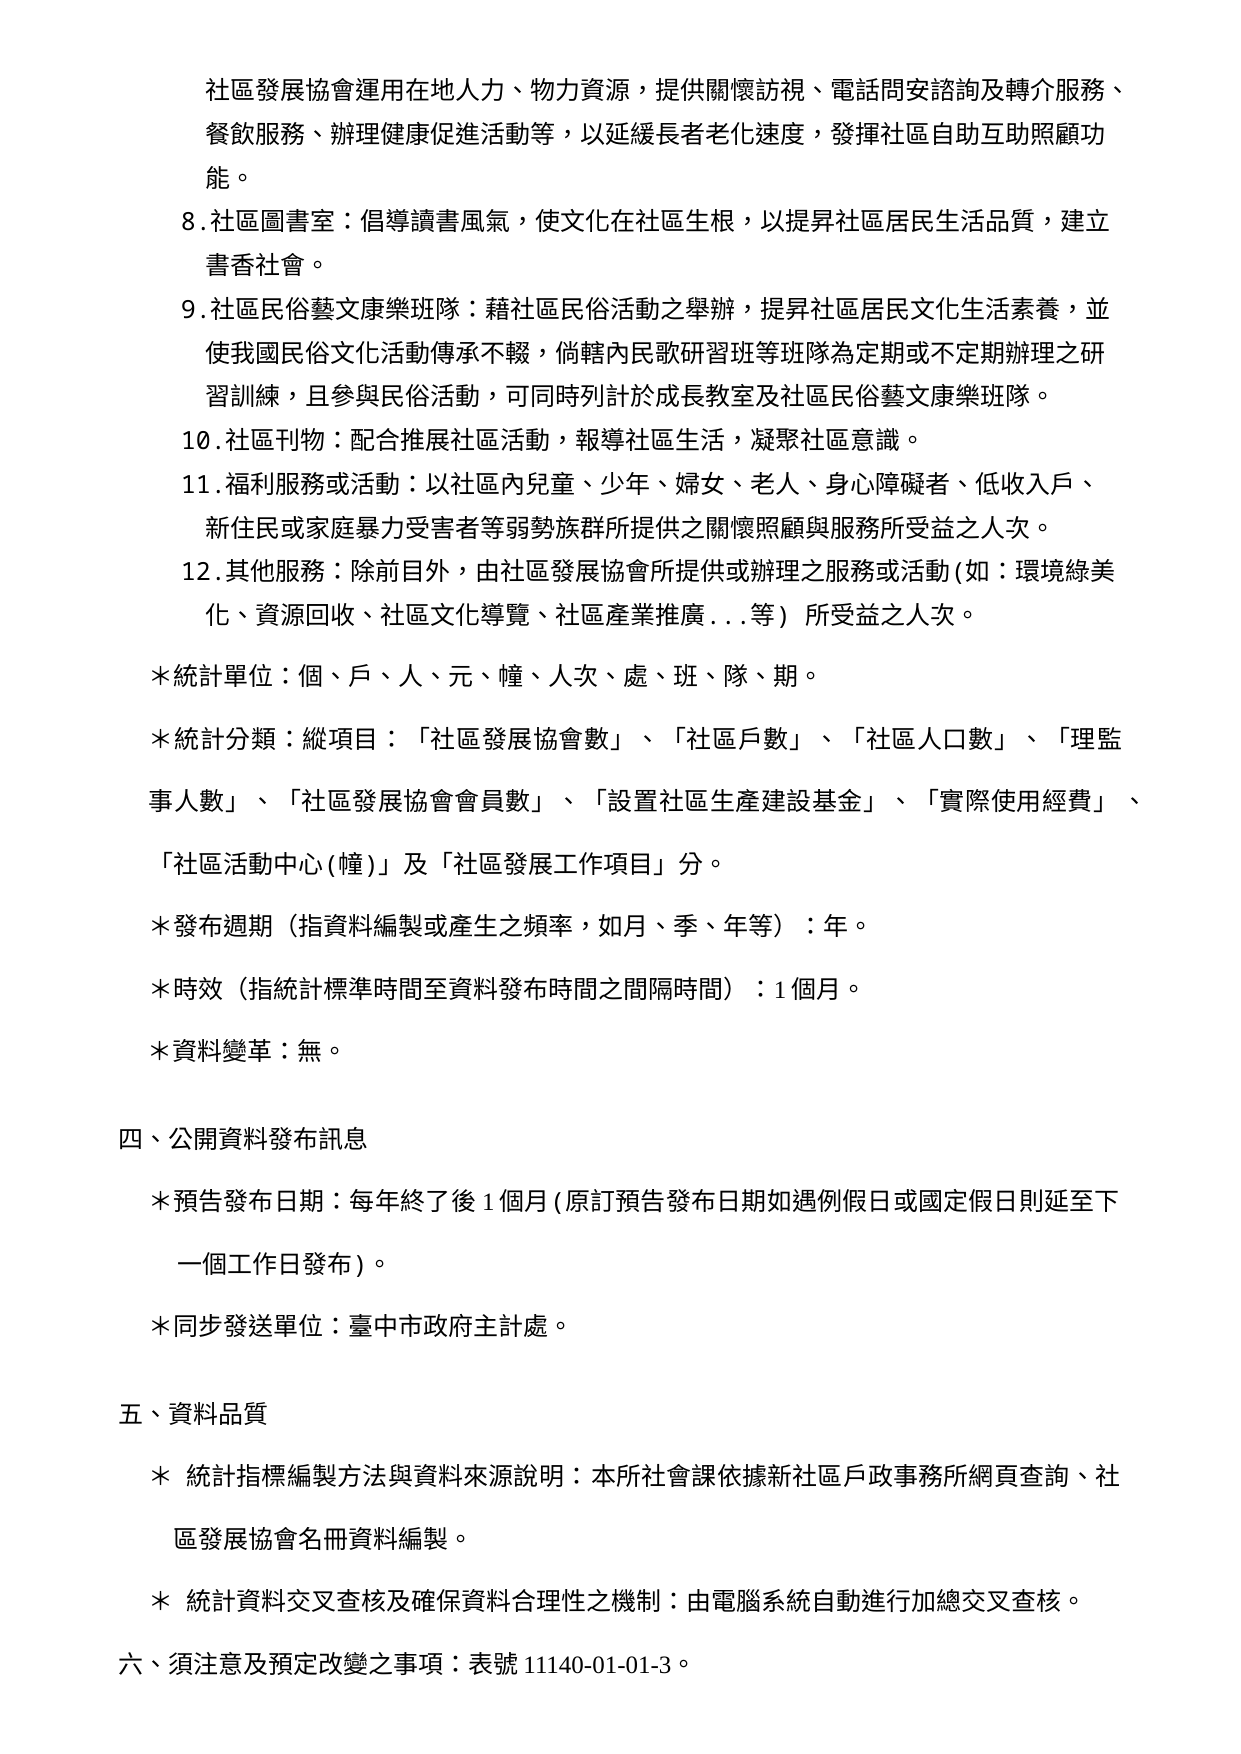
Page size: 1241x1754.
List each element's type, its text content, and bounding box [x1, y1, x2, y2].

text 12.其他服務：除前目外，由社區發展協會所提供或辦理之服務或活動(如：環境綠美化、資源回收、社區文化導覽、社區產業推廣...等) 所受益之人次。 [181, 546, 1122, 633]
text ＊資料變革：無。 [118, 1008, 1122, 1071]
text 五、資料品質 [118, 1371, 1122, 1433]
text ＊同步發送單位：臺中市政府主計處。 [149, 1283, 1122, 1346]
list 統計資料交叉查核及確保資料合理性之機制：由電腦系統自動進行加總交叉查核。 [149, 1558, 1122, 1621]
text 四、公開資料發布訊息 [118, 1096, 1122, 1158]
text ＊統計單位：個、戶、人、元、幢、人次、處、班、隊、期。 [149, 633, 1122, 696]
text 7.社區照顧關懷據點：為促進社區老人身心健康，落實在地老化及社區營造精神，由社區發展協會運用在地人力、物力資源，提供關懷訪視、電話問安諮詢及轉介服務、餐飲服務、辦理健康促進活動等，以延緩長者老化速度，發揮社區自助互助照顧功能。 [181, 64, 1122, 196]
text 9.社區民俗藝文康樂班隊：藉社區民俗活動之舉辦，提昇社區居民文化生活素養，並使我國民俗文化活動傳承不輟，倘轄內民歌研習班等班隊為定期或不定期辦理之研習訓練，且參與民俗活動，可同時列計於成長教室及社區民俗藝文康樂班隊。 [181, 283, 1122, 414]
text 六、須注意及預定改變之事項：表號11140-01-01-3。 [118, 1621, 1122, 1683]
text ＊統計分類：縱項目：「社區發展協會數」、「社區戶數」、「社區人口數」、「理監事人數」、「社區發展協會會員數」、「設置社區生產建設基金」、「實際使用經費」、「社區活動中心(幢)」及「社區發展工作項目」分。 [149, 696, 1122, 883]
text 8.社區圖書室：倡導讀書風氣，使文化在社區生根，以提昇社區居民生活品質，建立書香社會。 [181, 196, 1122, 283]
text 10.社區刊物：配合推展社區活動，報導社區生活，凝聚社區意識。 [181, 414, 1122, 458]
text ＊預告發布日期：每年終了後1個月(原訂預告發布日期如遇例假日或國定假日則延至下一個工作日發布)。 [148, 1158, 1122, 1283]
list 統計指標編製方法與資料來源說明：本所社會課依據新社區戶政事務所網頁查詢、社區發展協會名冊資料編製。 [149, 1433, 1122, 1558]
text ＊時效（指統計標準時間至資料發布時間之間隔時間）：1個月。 [149, 946, 1122, 1008]
text ＊發布週期（指資料編製或產生之頻率，如月、季、年等）：年。 [149, 883, 1122, 946]
text 11.福利服務或活動：以社區內兒童、少年、婦女、老人、身心障礙者、低收入戶、新住民或家庭暴力受害者等弱勢族群所提供之關懷照顧與服務所受益之人次。 [181, 458, 1122, 546]
